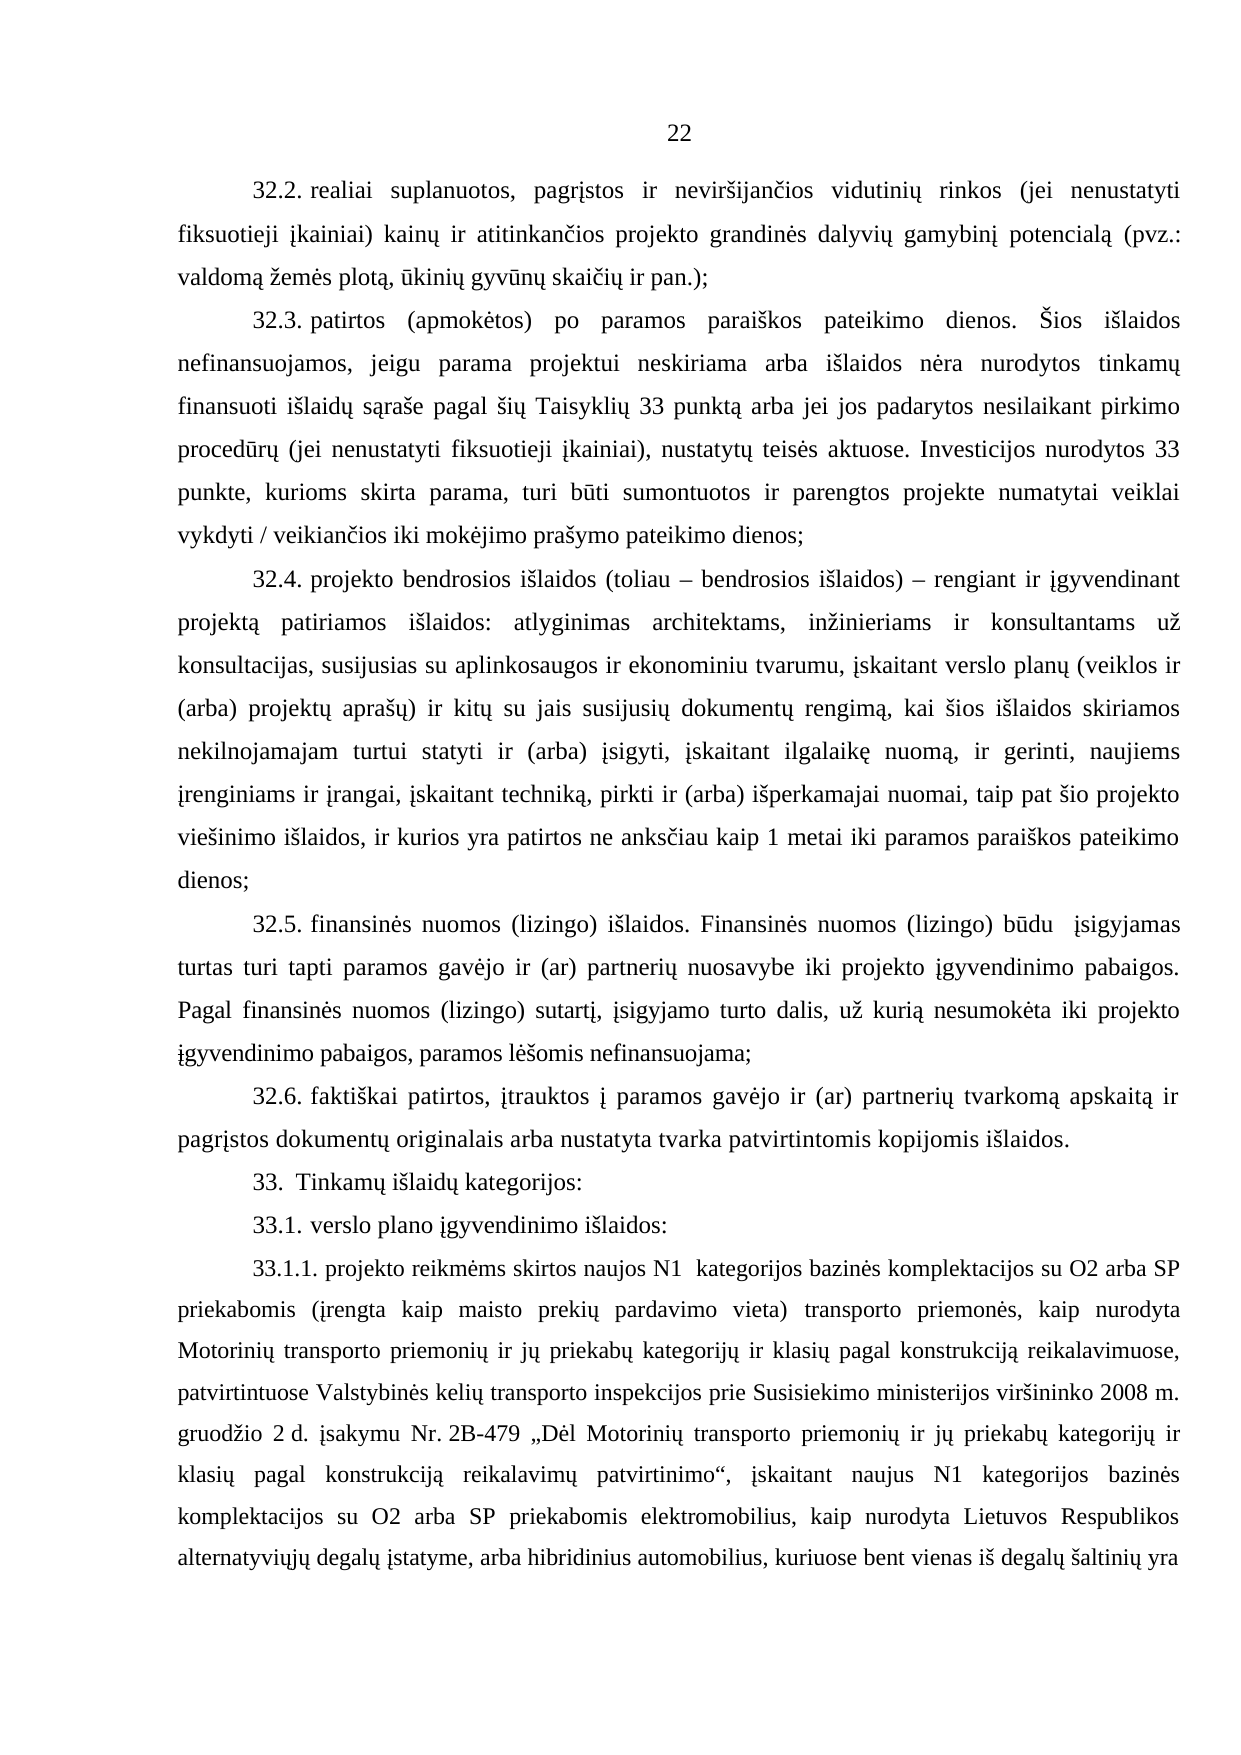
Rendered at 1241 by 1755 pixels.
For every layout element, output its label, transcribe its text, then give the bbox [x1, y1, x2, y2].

text 32.5. finansinės nuomos (lizingo) išlaidos. Finansinės nuomos (lizingo) būdu įsigyjamas turtas turi tapti paramos gavėjo ir (ar) partnerių nuosavybe iki projekto įgyvendinimo pabaigos. Pagal finansinės nuomos (lizingo) sutartį, įsigyjamo turto dalis, už kurią nesumokėta iki projekto įgyvendinimo pabaigos, paramos lėšomis nefinansuojama; [177, 909, 1181, 1067]
text 32.4. projekto bendrosios išlaidos (toliau – bendrosios išlaidos) – rengiant ir įgyvendinant projektą patiriamos išlaidos: atlyginimas architektams, inžinieriams ir konsultantams už konsultacijas, susijusias su aplinkosaugos ir ekonominiu tvarumu, įskaitant verslo planų (veiklos ir (arba) projektų aprašų) ir kitų su jais susijusių dokumentų rengimą, kai šios išlaidos skiriamos nekilnojamajam turtui statyti ir (arba) įsigyti, įskaitant ilgalaikę nuomą, ir gerinti, naujiems įrenginiams ir įrangai, įskaitant techniką, pirkti ir (arba) išperkamajai nuomai, taip pat šio projekto viešinimo išlaidos, ir kurios yra patirtos ne anksčiau kaip 1 metai iki paramos paraiškos pateikimo dienos; [177, 564, 1181, 894]
text 32.6. faktiškai patirtos, įtrauktos į paramos gavėjo ir (ar) partnerių tvarkomą apskaitą ir pagrįstos dokumentų originalais arba nustatyta tvarka patvirtintomis kopijomis išlaidos. [177, 1081, 1181, 1153]
text 33.1. verslo plano įgyvendinimo išlaidos: [177, 1211, 1181, 1239]
text 32.3. patirtos (apmokėtos) po paramos paraiškos pateikimo dienos. Šios išlaidos nefinansuojamos, jeigu parama projektui neskiriama arba išlaidos nėra nurodytos tinkamų finansuoti išlaidų sąraše pagal šių Taisyklių 33 punktą arba jei jos padarytos nesilaikant pirkimo procedūrų (jei nenustatyti fiksuotieji įkainiai), nustatytų teisės aktuose. Investicijos nurodytos 33 punkte, kurioms skirta parama, turi būti sumontuotos ir parengtos projekte numatytai veiklai vykdyti / veikiančios iki mokėjimo prašymo pateikimo dienos; [177, 305, 1181, 549]
text 32.2. realiai suplanuotos, pagrįstos ir neviršijančios vidutinių rinkos (jei nenustatyti fiksuotieji įkainiai) kainų ir atitinkančios projekto grandinės dalyvių gamybinį potencialą (pvz.: valdomą žemės plotą, ūkinių gyvūnų skaičių ir pan.); [177, 176, 1181, 291]
text 33.1.1. projekto reikmėms skirtos naujos N1 kategorijos bazinės komplektacijos su O2 arba SP priekabomis (įrengta kaip maisto prekių pardavimo vieta) transporto priemonės, kaip nurodyta Motorinių transporto priemonių ir jų priekabų kategorijų ir klasių pagal konstrukciją reikalavimuose, patvirtintuose Valstybinės kelių transporto inspekcijos prie Susisiekimo ministerijos viršininko 2008 m. gruodžio 2 d. įsakymu Nr. 2B-479 „Dėl Motorinių transporto priemonių ir jų priekabų kategorijų ir klasių pagal konstrukciją reikalavimų patvirtinimo“, įskaitant naujus N1 kategorijos bazinės komplektacijos su O2 arba SP priekabomis elektromobilius, kaip nurodyta Lietuvos Respublikos alternatyviųjų degalų įstatyme, arba hibridinius automobilius, kuriuose bent vienas iš degalų šaltinių yra [177, 1254, 1181, 1571]
text 33. Tinkamų išlaidų kategorijos: [177, 1167, 1181, 1196]
